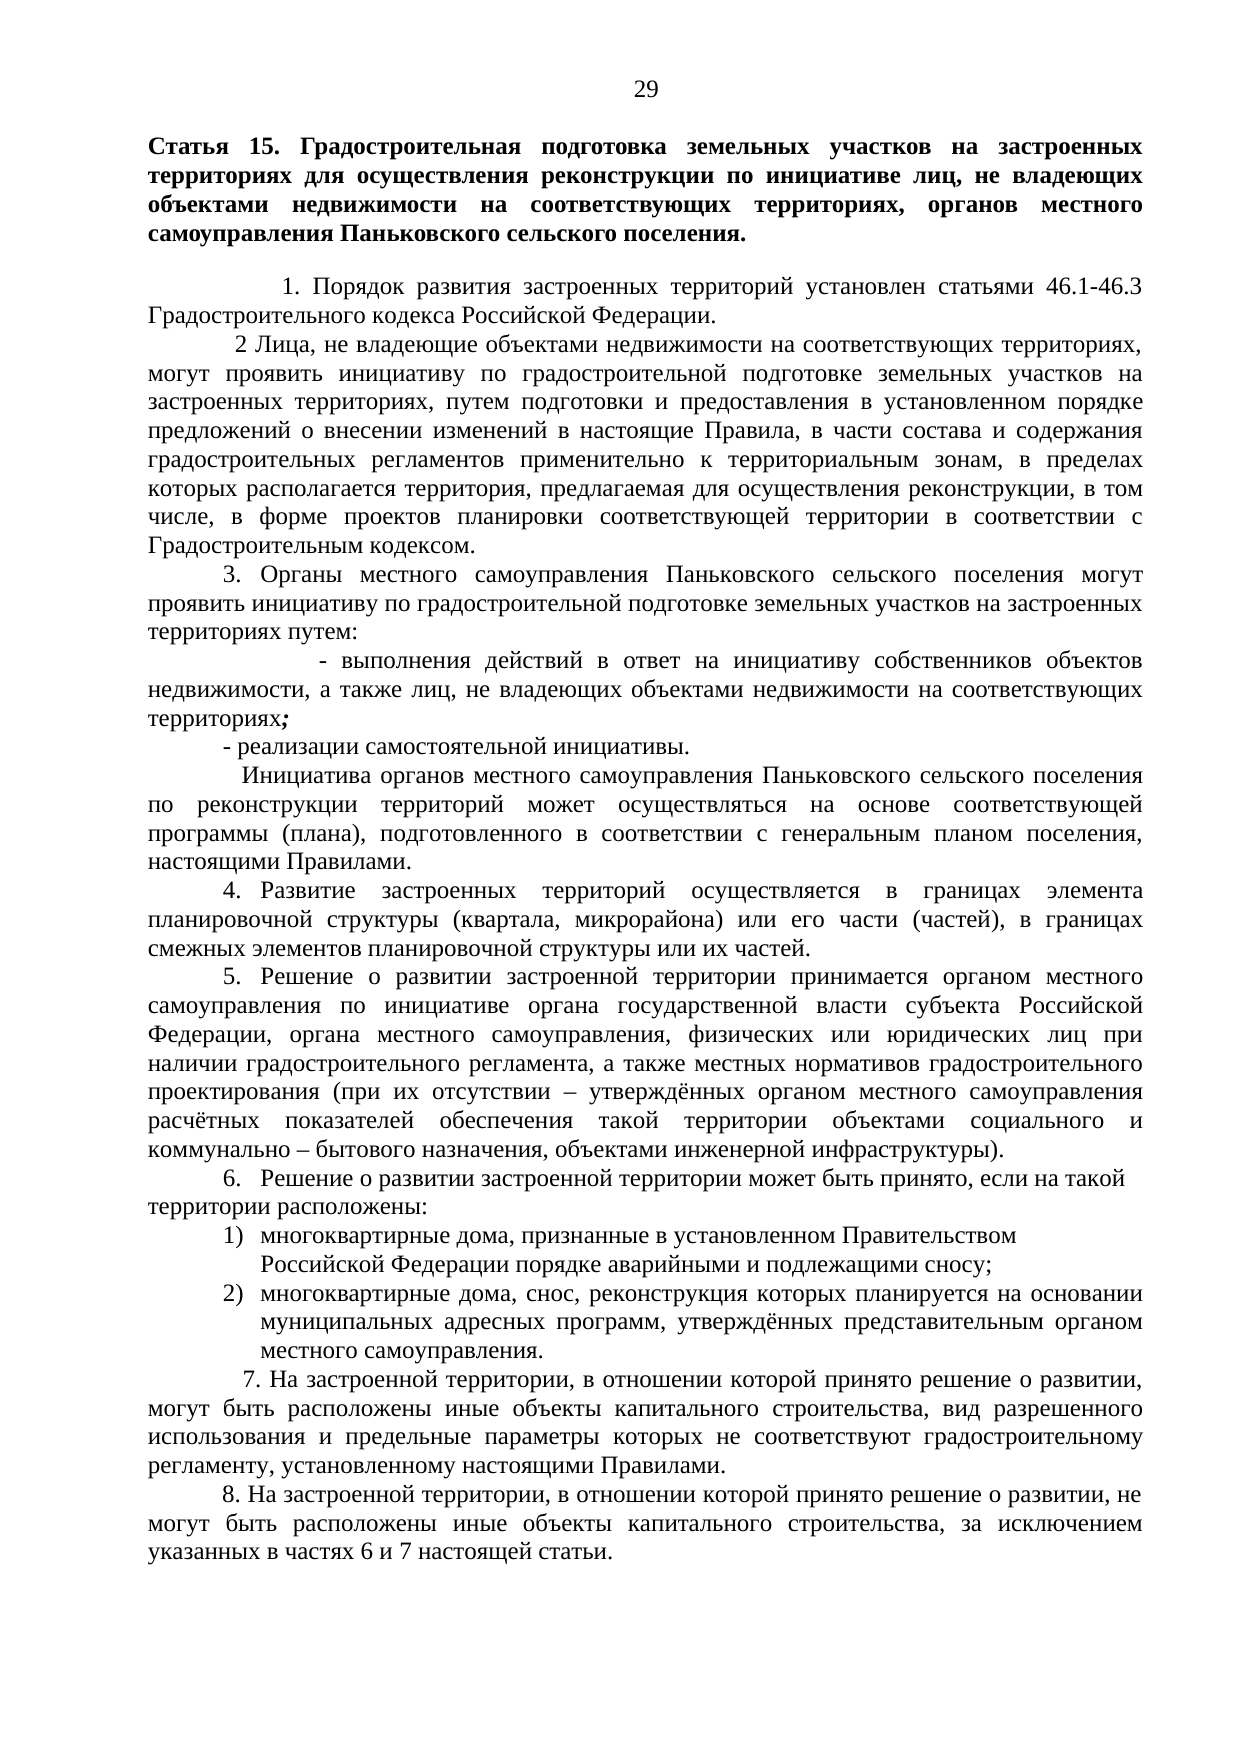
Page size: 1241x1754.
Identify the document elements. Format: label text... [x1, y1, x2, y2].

list Решение о развитии застроенной территории может быть принято, если на такой территории расположены: [148, 1163, 1144, 1220]
list Органы местного самоуправления Паньковского сельского поселения могут проявить инициативу по градостроительной подготовке земельных участков на застроенных территориях путем: [148, 559, 1144, 645]
list Развитие застроенных территорий осуществляется в границах элемента планировочной структуры (квартала, микрорайона) или его части (частей), в границах смежных элементов планировочной структуры или их частей. [148, 875, 1144, 961]
subtitle Статья 15. Градостроительная подготовка земельных участков на застроенных территориях для осуществления реконструкции по инициативе лиц, не владеющих объектами недвижимости на соответствующих территориях, органов местного самоуправления Паньковского сельского поселения. [148, 131, 1144, 246]
text 7. На застроенной территории, в отношении которой принято решение о развитии, могут быть расположены иные объекты капитального строительства, вид разрешенного использования и предельные параметры которых не соответствуют градостроительному регламенту, установленному настоящими Правилами. [148, 1364, 1144, 1479]
text 1. Порядок развития застроенных территорий установлен статьями 46.1-46.3 Градостроительного кодекса Российской Федерации. [148, 271, 1144, 329]
list многоквартирные дома, снос, реконструкция которых планируется на основании муниципальных адресных программ, утверждённых представительным органом местного самоуправления. [223, 1278, 1144, 1364]
text - выполнения действий в ответ на инициативу собственников объектов недвижимости, а также лиц, не владеющих объектами недвижимости на соответствующих территориях; [148, 645, 1144, 731]
text 2 Лица, не владеющие объектами недвижимости на соответствующих территориях, могут проявить инициативу по градостроительной подготовке земельных участков на застроенных территориях, путем подготовки и предоставления в установленном порядке предложений о внесении изменений в настоящие Правила, в части состава и содержания градостроительных регламентов применительно к территориальным зонам, в пределах которых располагается территория, предлагаемая для осуществления реконструкции, в том числе, в форме проектов планировки соответствующей территории в соответствии с Градостроительным кодексом. [148, 329, 1144, 559]
list Решение о развитии застроенной территории принимается органом местного самоуправления по инициативе органа государственной власти субъекта Российской Федерации, органа местного самоуправления, физических или юридических лиц при наличии градостроительного регламента, а также местных нормативов градостроительного проектирования (при их отсутствии – утверждённых органом местного самоуправления расчётных показателей обеспечения такой территории объектами социального и коммунально – бытового назначения, объектами инженерной инфраструктуры). [148, 961, 1144, 1163]
list многоквартирные дома, признанные в установленном Правительством Российской Федерации порядке аварийными и подлежащими сносу; [223, 1220, 1144, 1278]
text Инициатива органов местного самоуправления Паньковского сельского поселения по реконструкции территорий может осуществляться на основе соответствующей программы (плана), подготовленного в соответствии с генеральным планом поселения, настоящими Правилами. [148, 760, 1144, 875]
text 8. На застроенной территории, в отношении которой принято решение о развитии, не могут быть расположены иные объекты капитального строительства, за исключением указанных в частях 6 и 7 настоящей статьи. [148, 1479, 1144, 1565]
text - реализации самостоятельной инициативы. [148, 731, 1144, 760]
